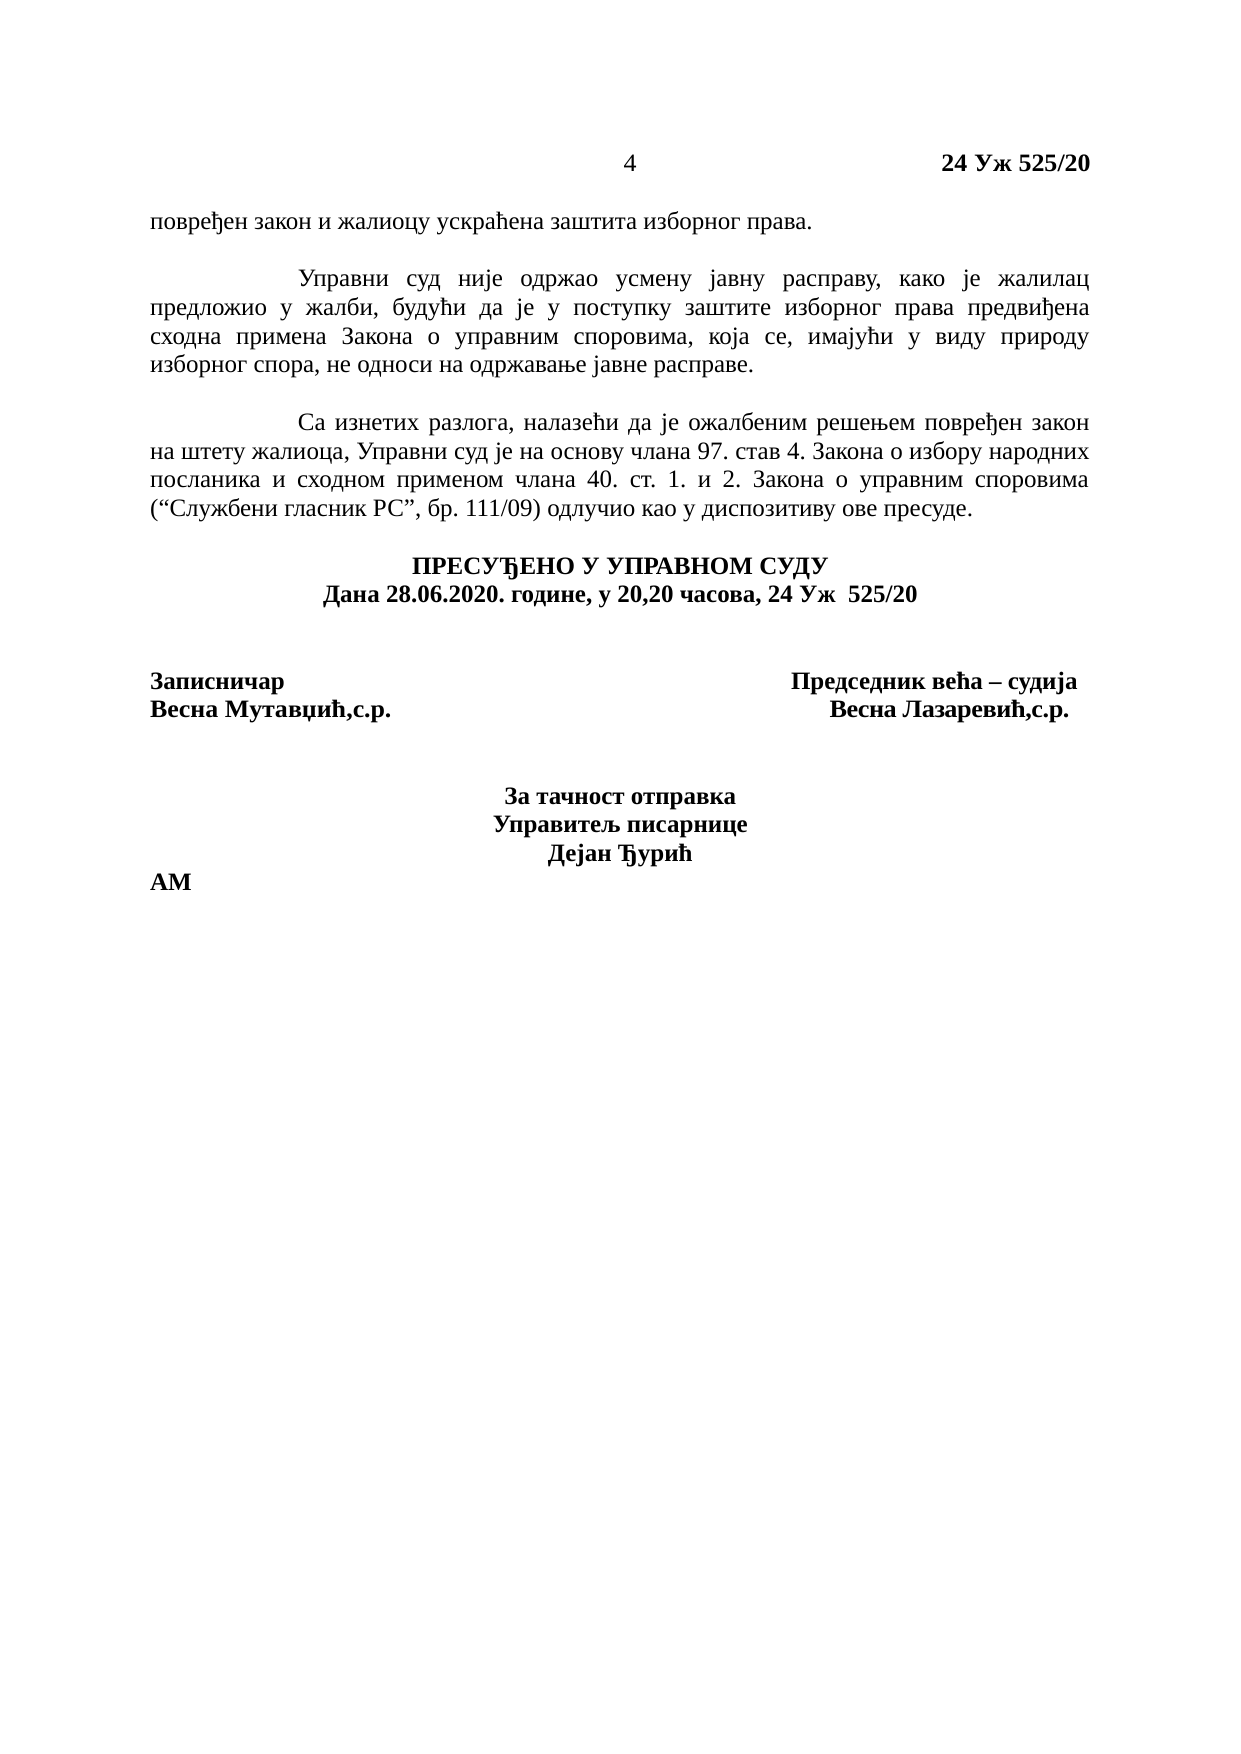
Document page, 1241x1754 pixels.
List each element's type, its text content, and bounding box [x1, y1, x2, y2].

text Дана 28.06.2020. године, у 20,20 часова, 24 Уж 525/20 [150, 579, 1090, 608]
text Управитељ писарнице [150, 809, 1090, 838]
text АМ [150, 867, 1090, 896]
text За тачност отправка [150, 781, 1090, 809]
text Записничар Председник већа – судија [150, 666, 1090, 694]
text ПРЕСУЂЕНО У УПРАВНОМ СУДУ [150, 551, 1090, 579]
text повређен закон и жалиоцу ускраћена заштита изборног права. [150, 206, 1090, 234]
text Управни суд није одржао усмену јавну расправу, како је жалилац предложио у жалби, будући да је у поступку заштите изборног права предвиђена сходна примена Закона о управним споровима, која се, имајући у виду природу изборног спора, не односи на одржавање јавне расправе. [150, 263, 1090, 378]
text Дејан Ђурић [150, 838, 1090, 867]
text Са изнетих разлога, налазећи да је ожалбеним решењем повређен закон на штету жалиоца, Управни суд је на основу члана 97. став 4. Закона о избору народних посланика и сходном применом члана 40. ст. 1. и 2. Закона о управним споровима (“Службени гласник РС”, бр. 111/09) одлучио као у диспозитиву ове пресуде. [150, 407, 1090, 522]
text Весна Мутавџић,с.р. Весна Лазаревић,с.р. [150, 694, 1090, 723]
